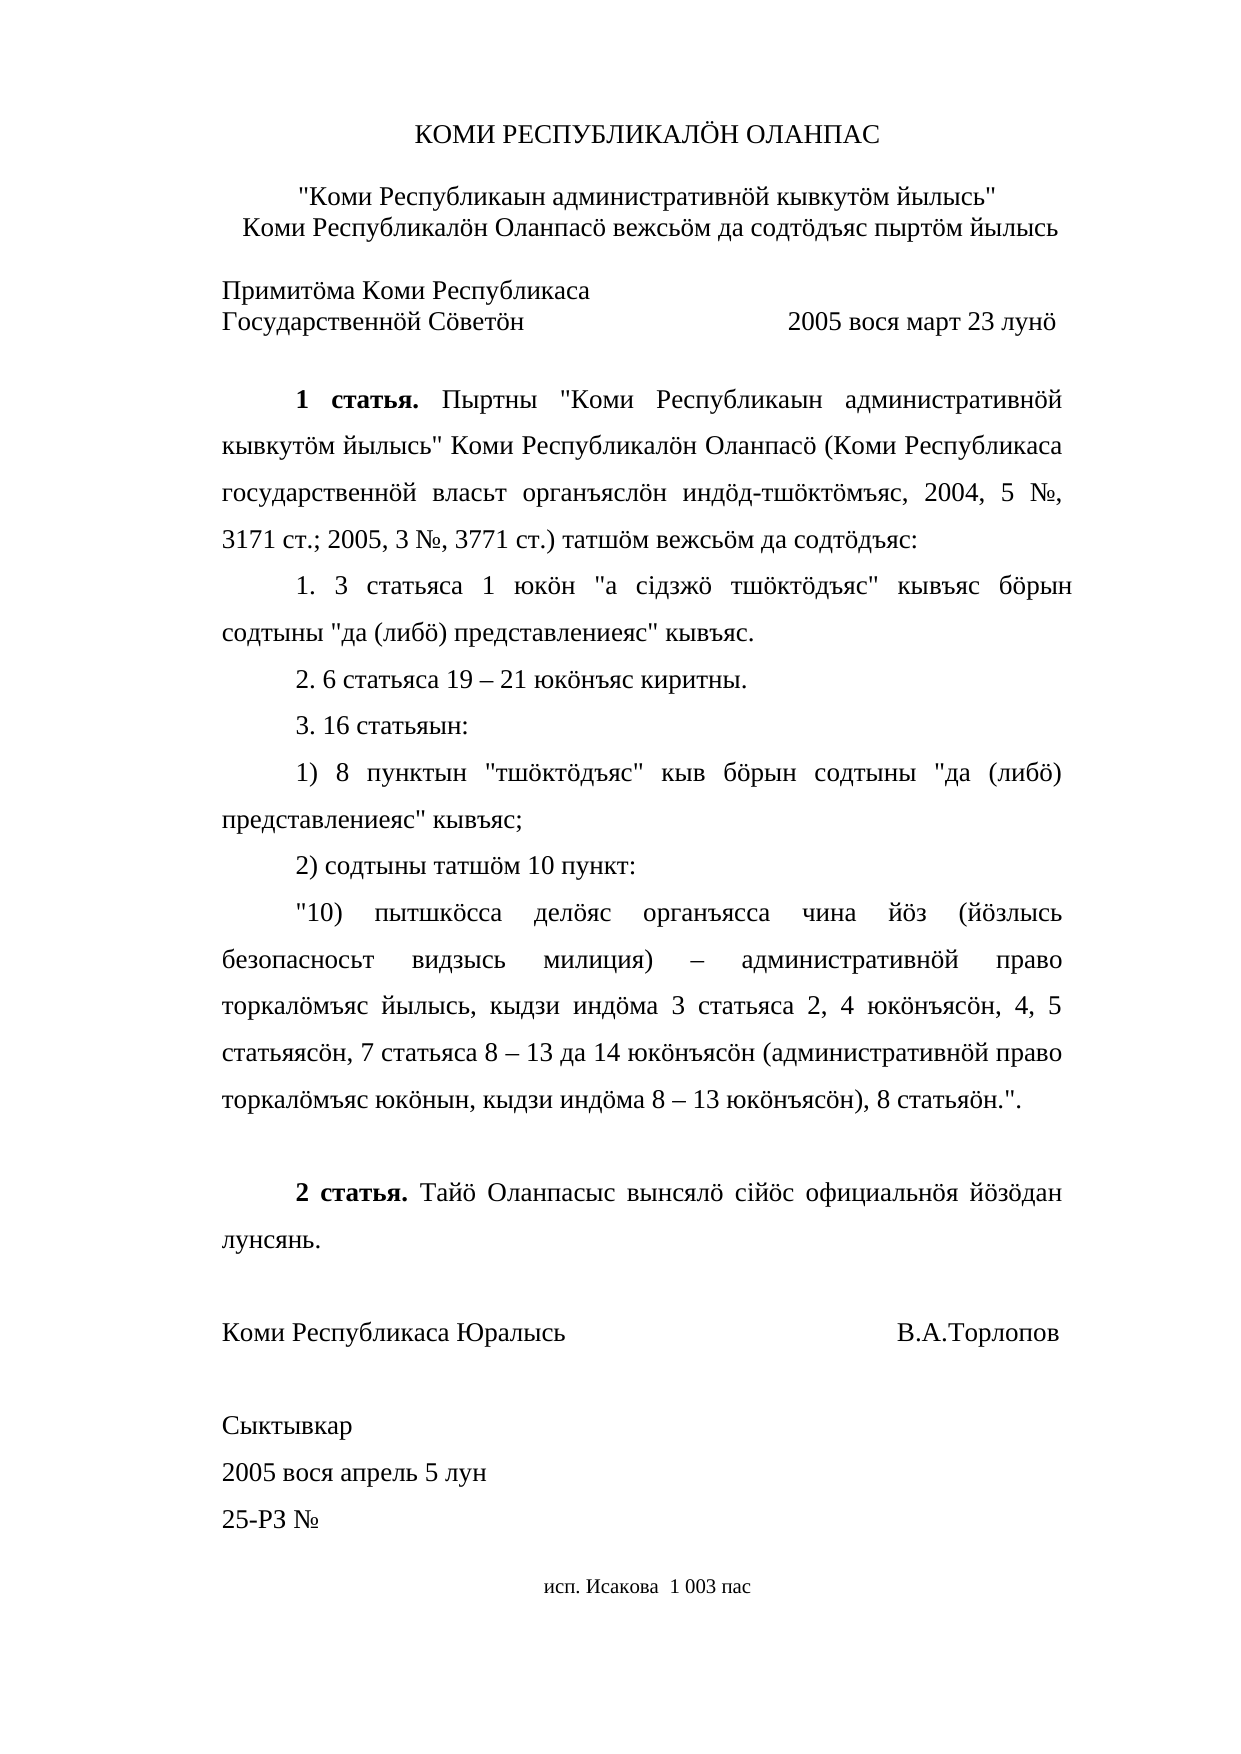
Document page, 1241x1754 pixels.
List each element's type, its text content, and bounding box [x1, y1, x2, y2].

text 2005 вося апрель 5 лун [222, 1456, 1063, 1487]
text 2) содтыны татшöм 10 пункт: [222, 849, 1063, 881]
text 3. 16 статьяын: [222, 709, 1073, 741]
text 1. 3 статьяса 1 юкöн "а сiдзжö тшöктöдъяс" кывъяс бöрын содтыны "да (либö) представлениеяс" кывъяс. [222, 569, 1073, 647]
text 2 статья. Тайö Оланпасыс вынсялö сiйöс официальнöя йöзöдан лунсянь. [222, 1176, 1063, 1254]
text Государственнöй Сöветöн 2005 вося март 23 лунö [222, 305, 1073, 336]
text исп. Исакова 1 003 пас [222, 1573, 1073, 1598]
text Коми Республикалöн Оланпасö вежсьöм да содтöдъяс пыртöм йылысь [222, 212, 1073, 243]
text "10) пытшкöсса делöяс органъясса чина йöз (йöзлысь безопасносьт видзысь милиция) – административнöй право торкалöмъяс йылысь, кыдзи индöма 3 статьяса 2, 4 юкöнъясöн, 4, 5 статьяясöн, 7 статьяса 8 – 13 да 14 юкöнъясöн (административнöй право торкалöмъяс юкöнын, кыдзи индöма 8 – 13 юкöнъясöн), 8 статьяöн.". [222, 896, 1063, 1114]
text 1) 8 пунктын "тшöктöдъяс" кыв бöрын содтыны "да (либö) представлениеяс" кывъяс; [222, 756, 1063, 834]
text Сыктывкар [222, 1409, 1063, 1441]
text "Коми Республикаын административнöй кывкутöм йылысь" [222, 180, 1073, 212]
text 1 статья. Пыртны "Коми Республикаын административнöй кывкутöм йылысь" Коми Республикалöн Оланпасö (Коми Республикаса государственнöй власьт органъяслöн индöд-тшöктöмъяс, 2004, 5 №, 3171 ст.; 2005, 3 №, 3771 ст.) татшöм вежсьöм да содтöдъяс: [222, 383, 1063, 554]
text 25-РЗ № [222, 1503, 1063, 1534]
text 2. 6 статьяса 19 – 21 юкöнъяс киритны. [222, 663, 1073, 694]
text Коми Республикаса Юралысь В.А.Торлопов [222, 1316, 1063, 1347]
text Примитöма Коми Республикаса [222, 274, 1073, 305]
text КОМИ РЕСПУБЛИКАЛÖН ОЛАНПАС [222, 118, 1073, 149]
